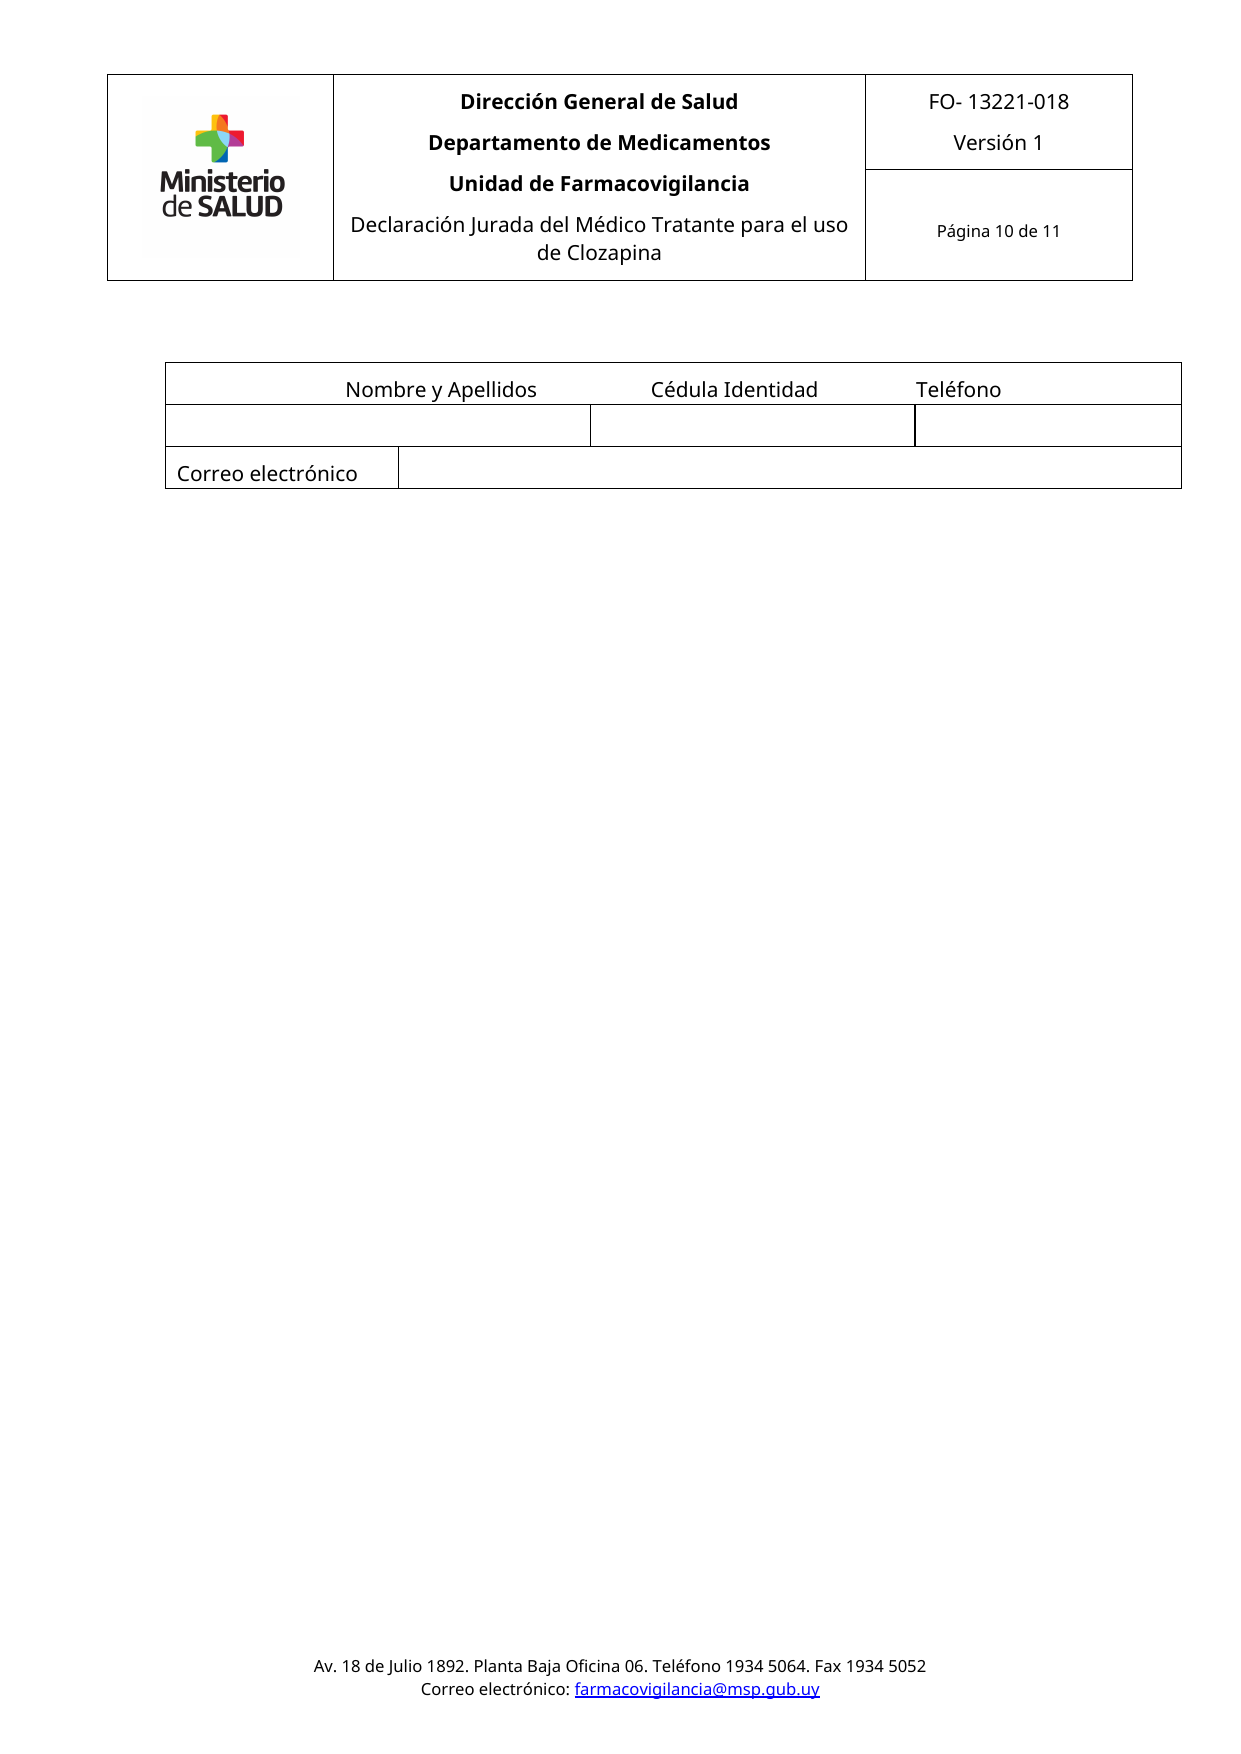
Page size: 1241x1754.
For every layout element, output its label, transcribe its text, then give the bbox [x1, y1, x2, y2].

table_cell [591, 405, 914, 446]
table_cell [399, 447, 1181, 488]
table_header Nombre y Apellidos Cédula Identidad Teléfono [166, 363, 1181, 404]
table_cell [166, 405, 590, 446]
table_cell [916, 405, 1181, 446]
picture [141, 96, 300, 258]
table_cell Correo electrónico [166, 447, 398, 488]
